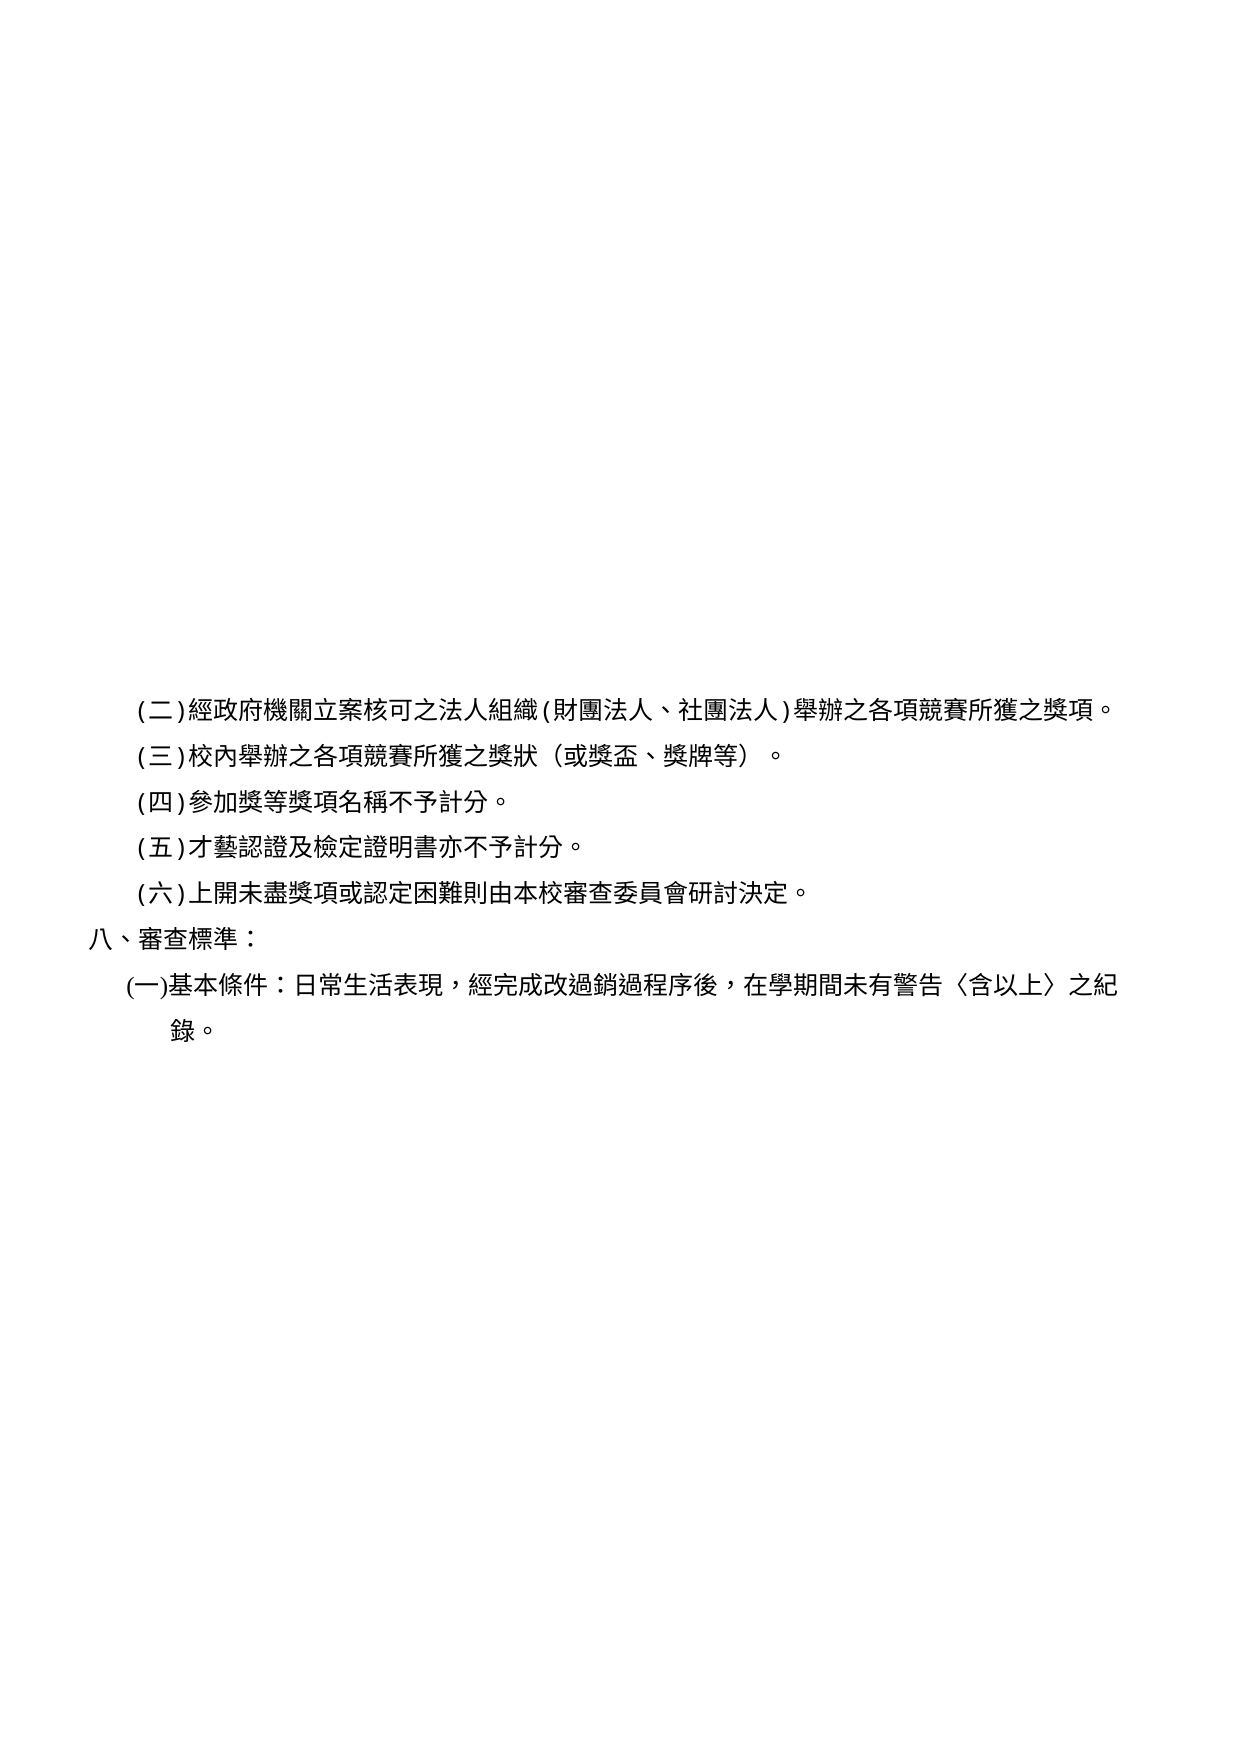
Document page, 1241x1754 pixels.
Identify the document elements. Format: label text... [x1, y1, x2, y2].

text (一)基本條件：日常生活表現，經完成改過銷過程序後，在學期間未有警告〈含以上〉之紀 [89, 956, 1152, 1002]
text (四)參加獎等獎項名稱不予計分。 [89, 772, 1152, 818]
text (五)才藝認證及檢定證明書亦不予計分。 [89, 818, 1152, 864]
text (三)校內舉辦之各項競賽所獲之獎狀（或獎盃、獎牌等）。 [89, 727, 1152, 772]
text (二)經政府機關立案核可之法人組織(財團法人、社團法人)舉辦之各項競賽所獲之獎項。 [89, 681, 1152, 727]
text 八、審查標準： [89, 910, 1152, 956]
text 錄。 [89, 1002, 1152, 1047]
text (六)上開未盡獎項或認定困難則由本校審查委員會研討決定。 [89, 864, 1152, 910]
